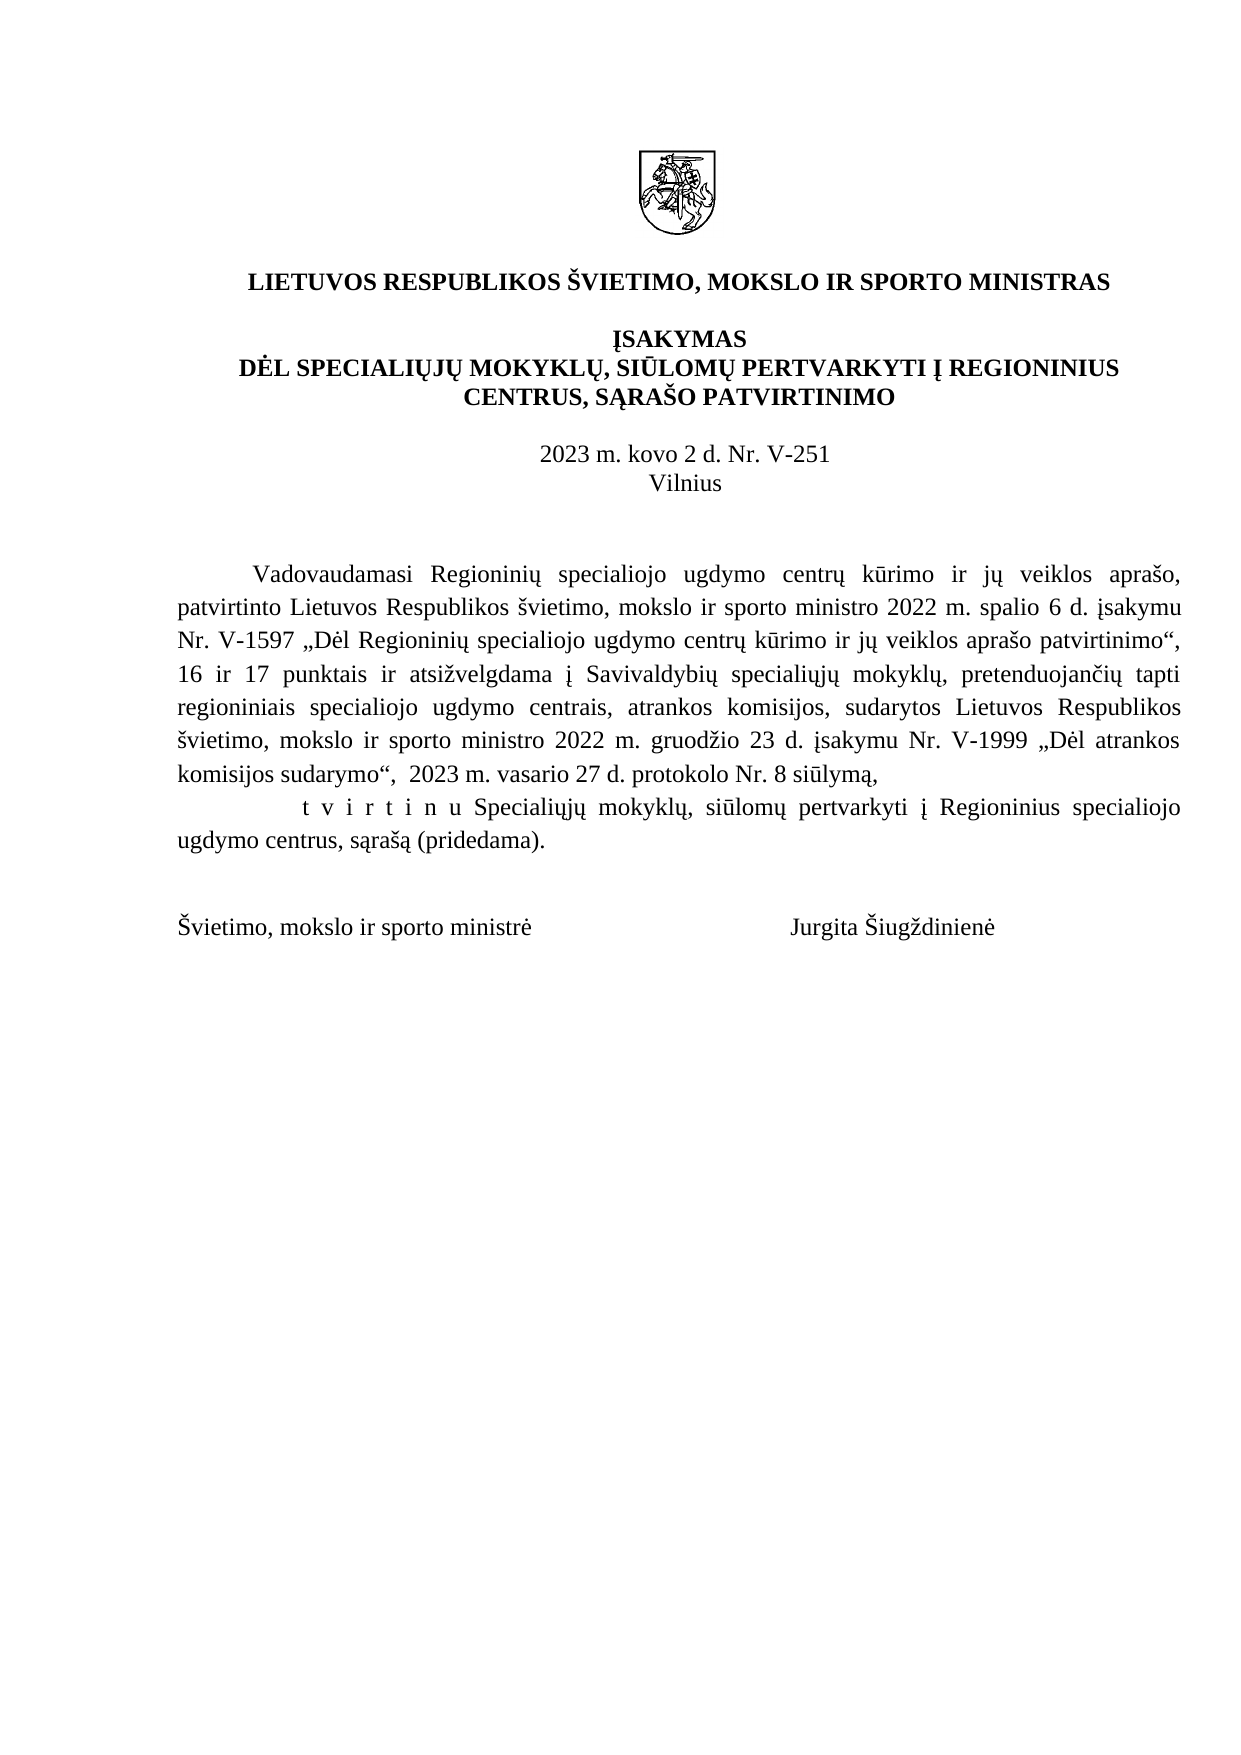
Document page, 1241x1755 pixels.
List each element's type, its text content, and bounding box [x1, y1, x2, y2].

text Vilnius [188, 468, 1182, 497]
text Švietimo, mokslo ir sporto ministrė Jurgita Šiugždinienė [177, 912, 1182, 940]
text t v i r t i n u Specialiųjų mokyklų, siūlomų pertvarkyti į Regioninius specialiojo ugdymo centrus, sąrašą (pridedama). [177, 787, 1182, 854]
subtitle 2023 m. kovo 2 d. Nr. V-251 [188, 439, 1182, 468]
text LIETUVOS RESPUBLIKOS ŠVIETIMO, MOKSLO IR SPORTO MINISTRAS [177, 267, 1182, 295]
text ĮSAKYMAS [177, 324, 1182, 353]
text DĖL SPECIALIŲJŲ MOKYKLŲ, SIŪLOMŲ PERTVARKYTI Į REGIONINIUS CENTRUS, SĄRAŠO PATVIRTINIMO [177, 353, 1182, 410]
text Vadovaudamasi Regioninių specialiojo ugdymo centrų kūrimo ir jų veiklos aprašo, patvirtinto Lietuvos Respublikos švietimo, mokslo ir sporto ministro 2022 m. spalio 6 d. įsakymu Nr. V-1597 „Dėl Regioninių specialiojo ugdymo centrų kūrimo ir jų veiklos aprašo patvirtinimo“, 16 ir 17 punktais ir atsižvelgdama į Savivaldybių specialiųjų mokyklų, pretenduojančių tapti regioniniais specialiojo ugdymo centrais, atrankos komisijos, sudarytos Lietuvos Respublikos švietimo, mokslo ir sporto ministro 2022 m. gruodžio 23 d. įsakymu Nr. V-1999 „Dėl atrankos komisijos sudarymo“, 2023 m. vasario 27 d. protokolo Nr. 8 siūlymą, [177, 554, 1182, 787]
